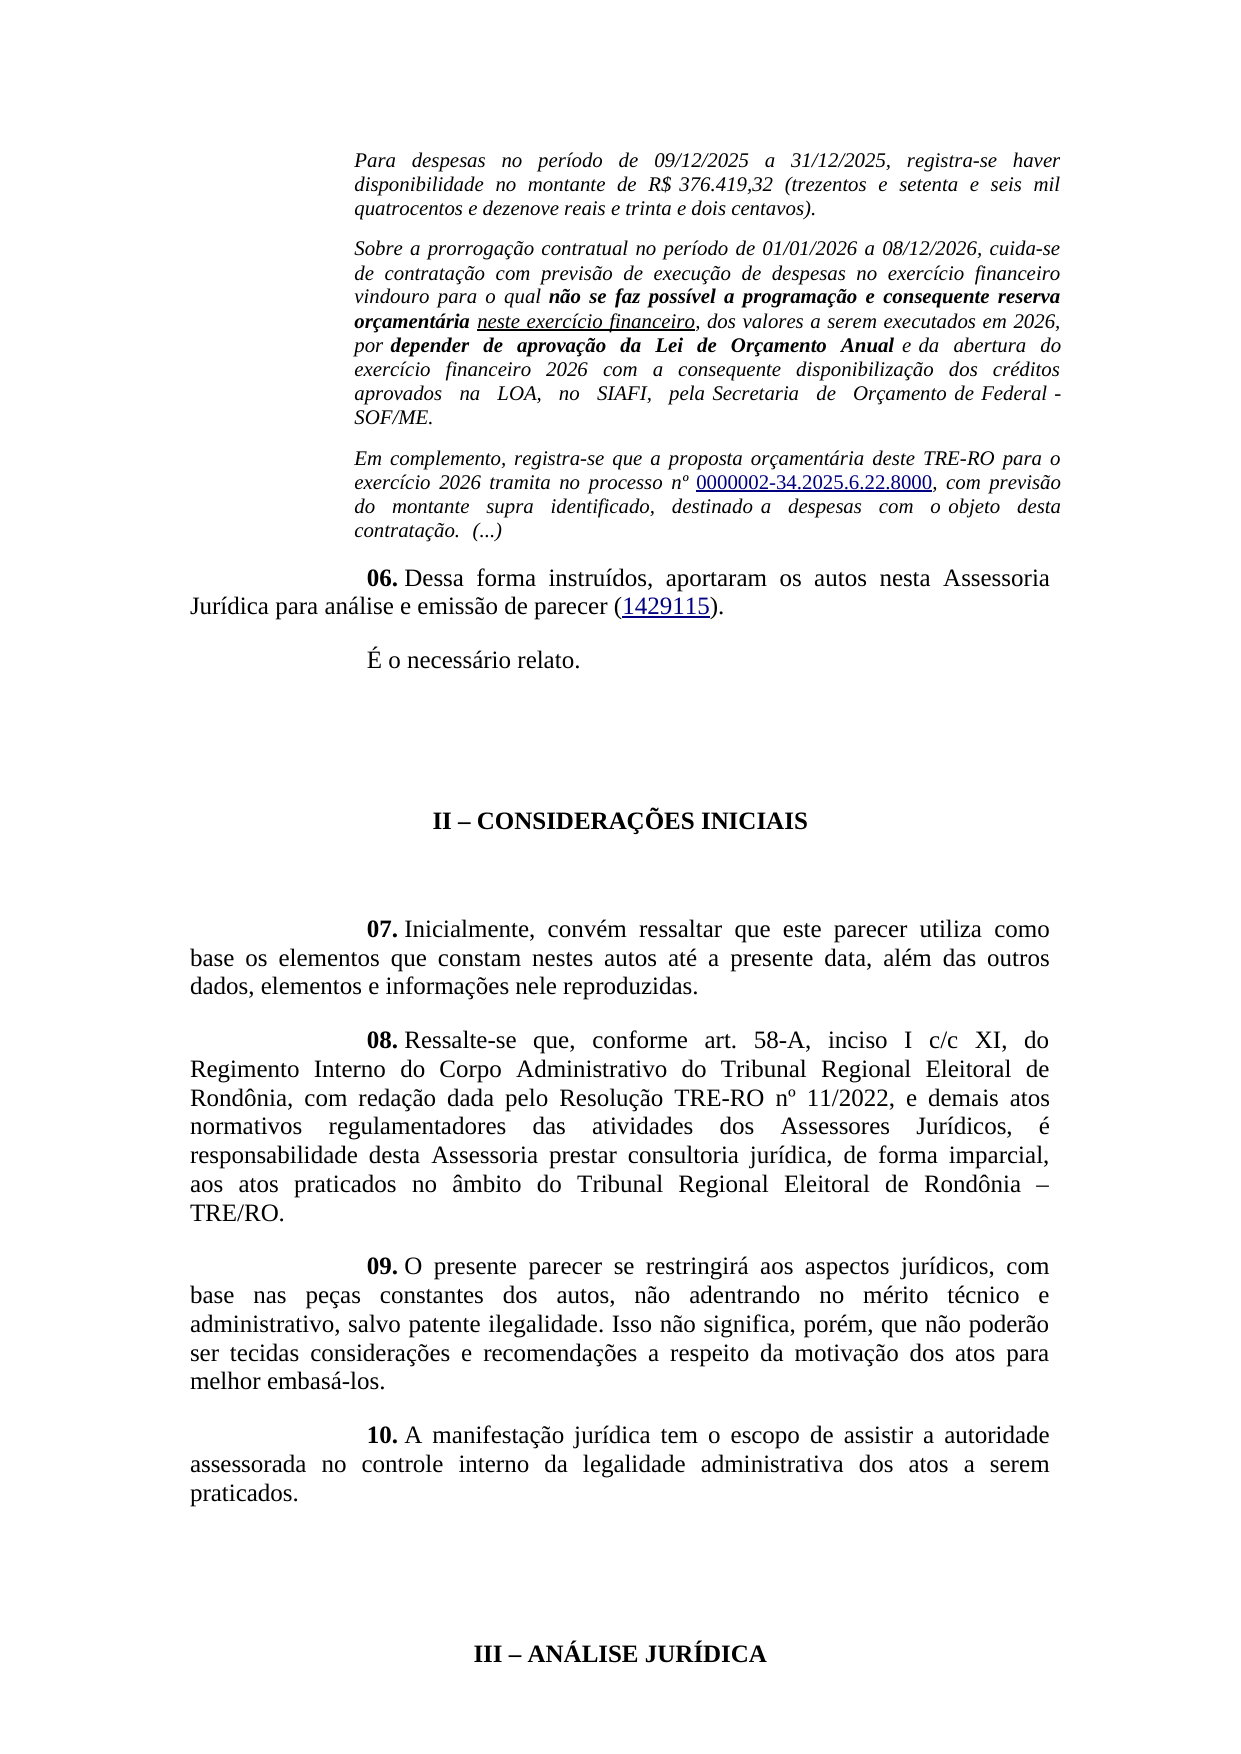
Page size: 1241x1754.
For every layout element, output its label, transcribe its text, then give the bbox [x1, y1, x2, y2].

text É o necessário relato. [190, 645, 1051, 674]
text Em complemento, registra-se que a proposta orçamentária deste TRE-RO para o exercício 2026 tramita no processo nº 0000002-34.2025.6.22.8000, com previsão do montante supra identificado, destinado a despesas com o objeto desta contratação. (...) [354, 446, 1063, 542]
text Sobre a prorrogação contratual no período de 01/01/2026 a 08/12/2026, cuida-se de contratação com previsão de execução de despesas no exercício financeiro vindouro para o qual não se faz possível a programação e consequente reserva orçamentária neste exercício financeiro, dos valores a serem executados em 2026, por depender de aprovação da Lei de Orçamento Anual e da abertura do exercício financeiro 2026 com a consequente disponibilização dos créditos aprovados na LOA, no SIAFI, pela Secretaria de Orçamento de Federal - SOF/ME. [354, 236, 1063, 429]
text 07. Inicialmente, convém ressaltar que este parecer utiliza como base os elementos que constam nestes autos até a presente data, além das outros dados, elementos e informações nele reproduzidas. [190, 914, 1051, 1000]
text Para despesas no período de 09/12/2025 a 31/12/2025, registra-se haver disponibilidade no montante de R$ 376.419,32 (trezentos e setenta e seis mil quatrocentos e dezenove reais e trinta e dois centavos). [354, 147, 1063, 220]
text II – CONSIDERAÇÕES INICIAIS [190, 806, 1051, 835]
text 06. Dessa forma instruídos, aportaram os autos nesta Assessoria Jurídica para análise e emissão de parecer (1429115). [190, 563, 1051, 620]
text III – ANÁLISE JURÍDICA [190, 1639, 1051, 1668]
text 09. O presente parecer se restringirá aos aspectos jurídicos, com base nas peças constantes dos autos, não adentrando no mérito técnico e administrativo, salvo patente ilegalidade. Isso não significa, porém, que não poderão ser tecidas considerações e recomendações a respeito da motivação dos atos para melhor embasá-los. [190, 1251, 1051, 1395]
text 08. Ressalte-se que, conforme art. 58-A, inciso I c/c XI, do Regimento Interno do Corpo Administrativo do Tribunal Regional Eleitoral de Rondônia, com redação dada pelo Resolução TRE-RO nº 11/2022, e demais atos normativos regulamentadores das atividades dos Assessores Jurídicos, é responsabilidade desta Assessoria prestar consultoria jurídica, de forma imparcial, aos atos praticados no âmbito do Tribunal Regional Eleitoral de Rondônia – TRE/RO. [190, 1025, 1051, 1226]
text 10. A manifestação jurídica tem o escopo de assistir a autoridade assessorada no controle interno da legalidade administrativa dos atos a serem praticados. [190, 1420, 1051, 1506]
